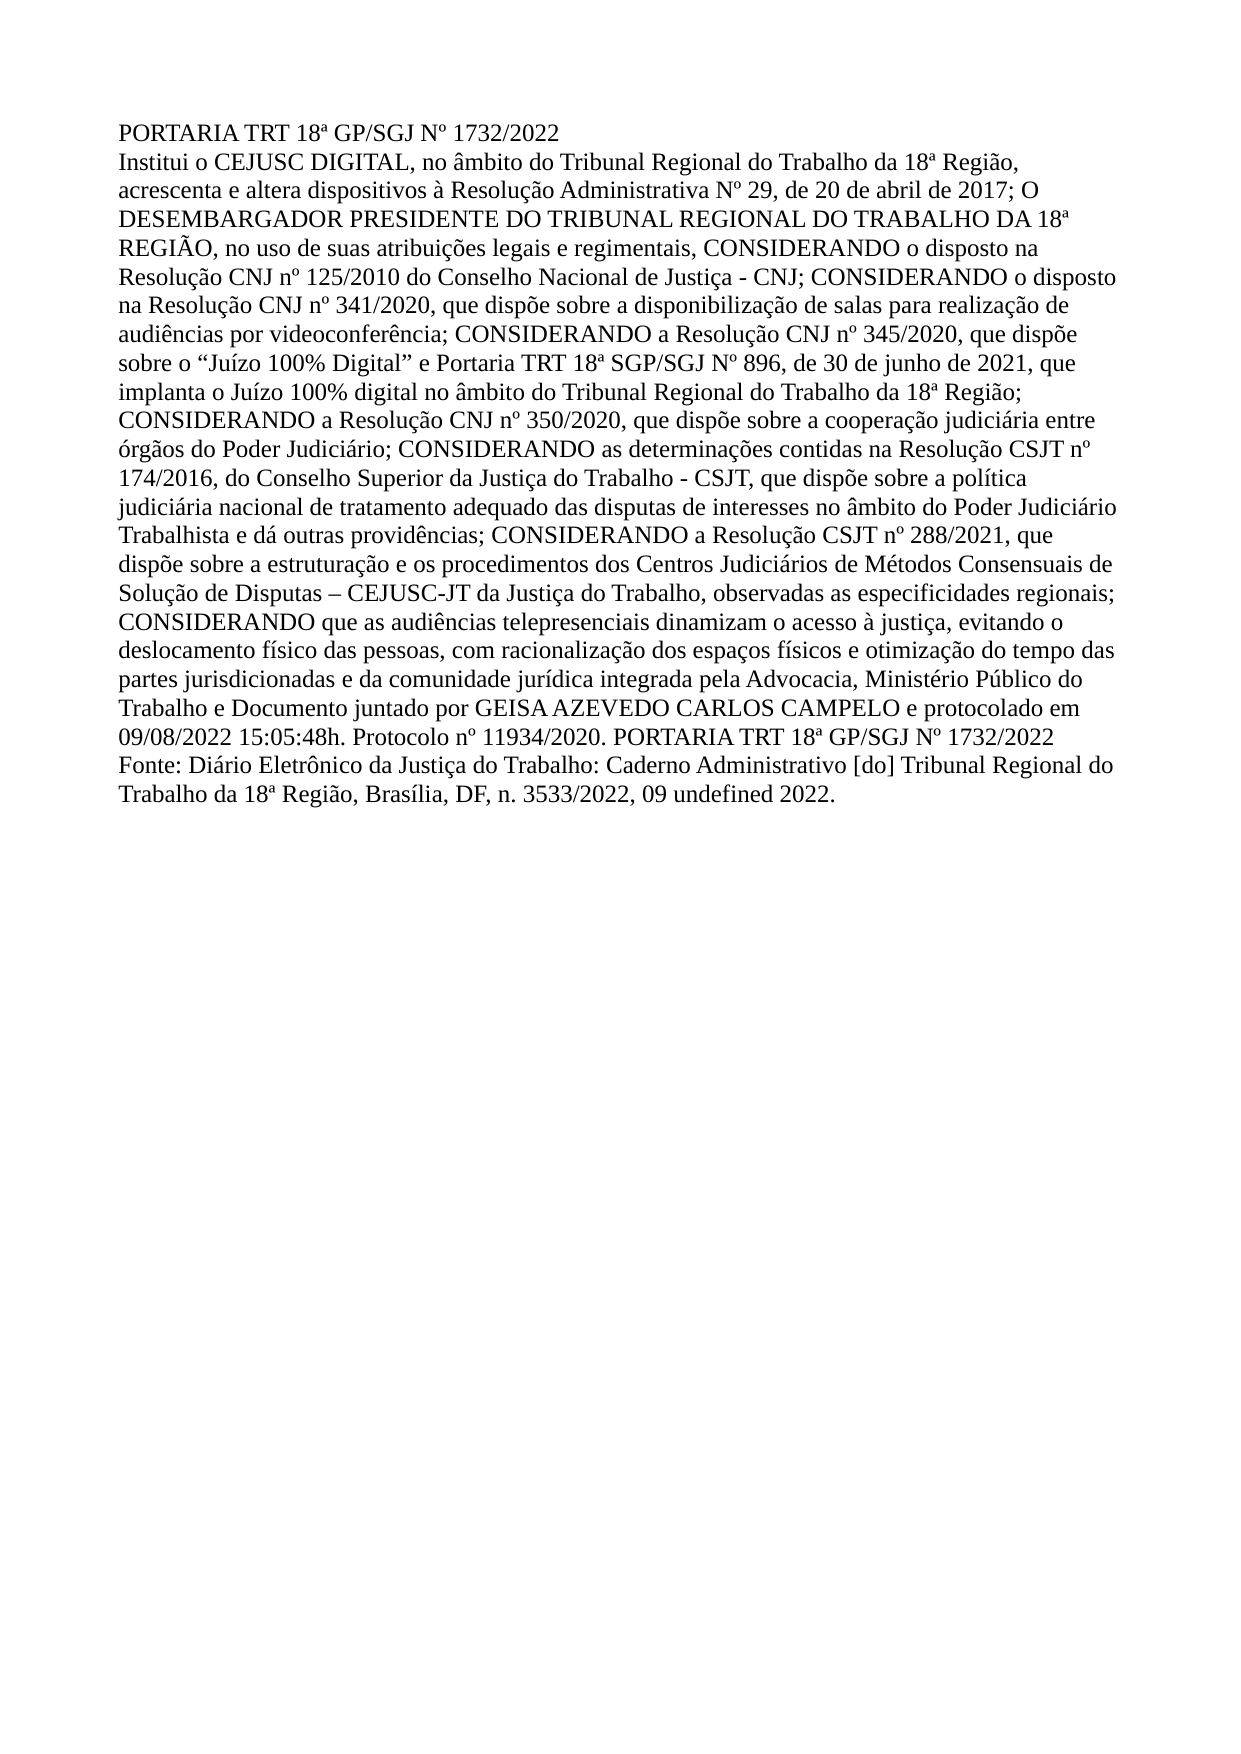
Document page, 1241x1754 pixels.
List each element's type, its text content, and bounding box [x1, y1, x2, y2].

text Institui o CEJUSC DIGITAL, no âmbito do Tribunal Regional do Trabalho da 18ª Região, acrescenta e altera dispositivos à Resolução Administrativa Nº 29, de 20 de abril de 2017; O DESEMBARGADOR PRESIDENTE DO TRIBUNAL REGIONAL DO TRABALHO DA 18ª REGIÃO, no uso de suas atribuições legais e regimentais, CONSIDERANDO o disposto na Resolução CNJ nº 125/2010 do Conselho Nacional de Justiça - CNJ; CONSIDERANDO o disposto na Resolução CNJ nº 341/2020, que dispõe sobre a disponibilização de salas para realização de audiências por videoconferência; CONSIDERANDO a Resolução CNJ nº 345/2020, que dispõe sobre o “Juízo 100% Digital” e Portaria TRT 18ª SGP/SGJ Nº 896, de 30 de junho de 2021, que implanta o Juízo 100% digital no âmbito do Tribunal Regional do Trabalho da 18ª Região; CONSIDERANDO a Resolução CNJ nº 350/2020, que dispõe sobre a cooperação judiciária entre órgãos do Poder Judiciário; CONSIDERANDO as determinações contidas na Resolução CSJT nº 174/2016, do Conselho Superior da Justiça do Trabalho - CSJT, que dispõe sobre a política judiciária nacional de tratamento adequado das disputas de interesses no âmbito do Poder Judiciário Trabalhista e dá outras providências; CONSIDERANDO a Resolução CSJT nº 288/2021, que dispõe sobre a estruturação e os procedimentos dos Centros Judiciários de Métodos Consensuais de Solução de Disputas – CEJUSC-JT da Justiça do Trabalho, observadas as especificidades regionais; CONSIDERANDO que as audiências telepresenciais dinamizam o acesso à justiça, evitando o deslocamento físico das pessoas, com racionalização dos espaços físicos e otimização do tempo das partes jurisdicionadas e da comunidade jurídica integrada pela Advocacia, Ministério Público do Trabalho e Documento juntado por GEISA AZEVEDO CARLOS CAMPELO e protocolado em 09/08/2022 15:05:48h. Protocolo nº 11934/2020. PORTARIA TRT 18ª GP/SGJ Nº 1732/2022 Fonte: Diário Eletrônico da Justiça do Trabalho: Caderno Administrativo [do] Tribunal Regional do Trabalho da 18ª Região, Brasília, DF, n. 3533/2022, 09 undefined 2022. [118, 147, 1122, 808]
text PORTARIA TRT 18ª GP/SGJ Nº 1732/2022 [118, 118, 1122, 147]
